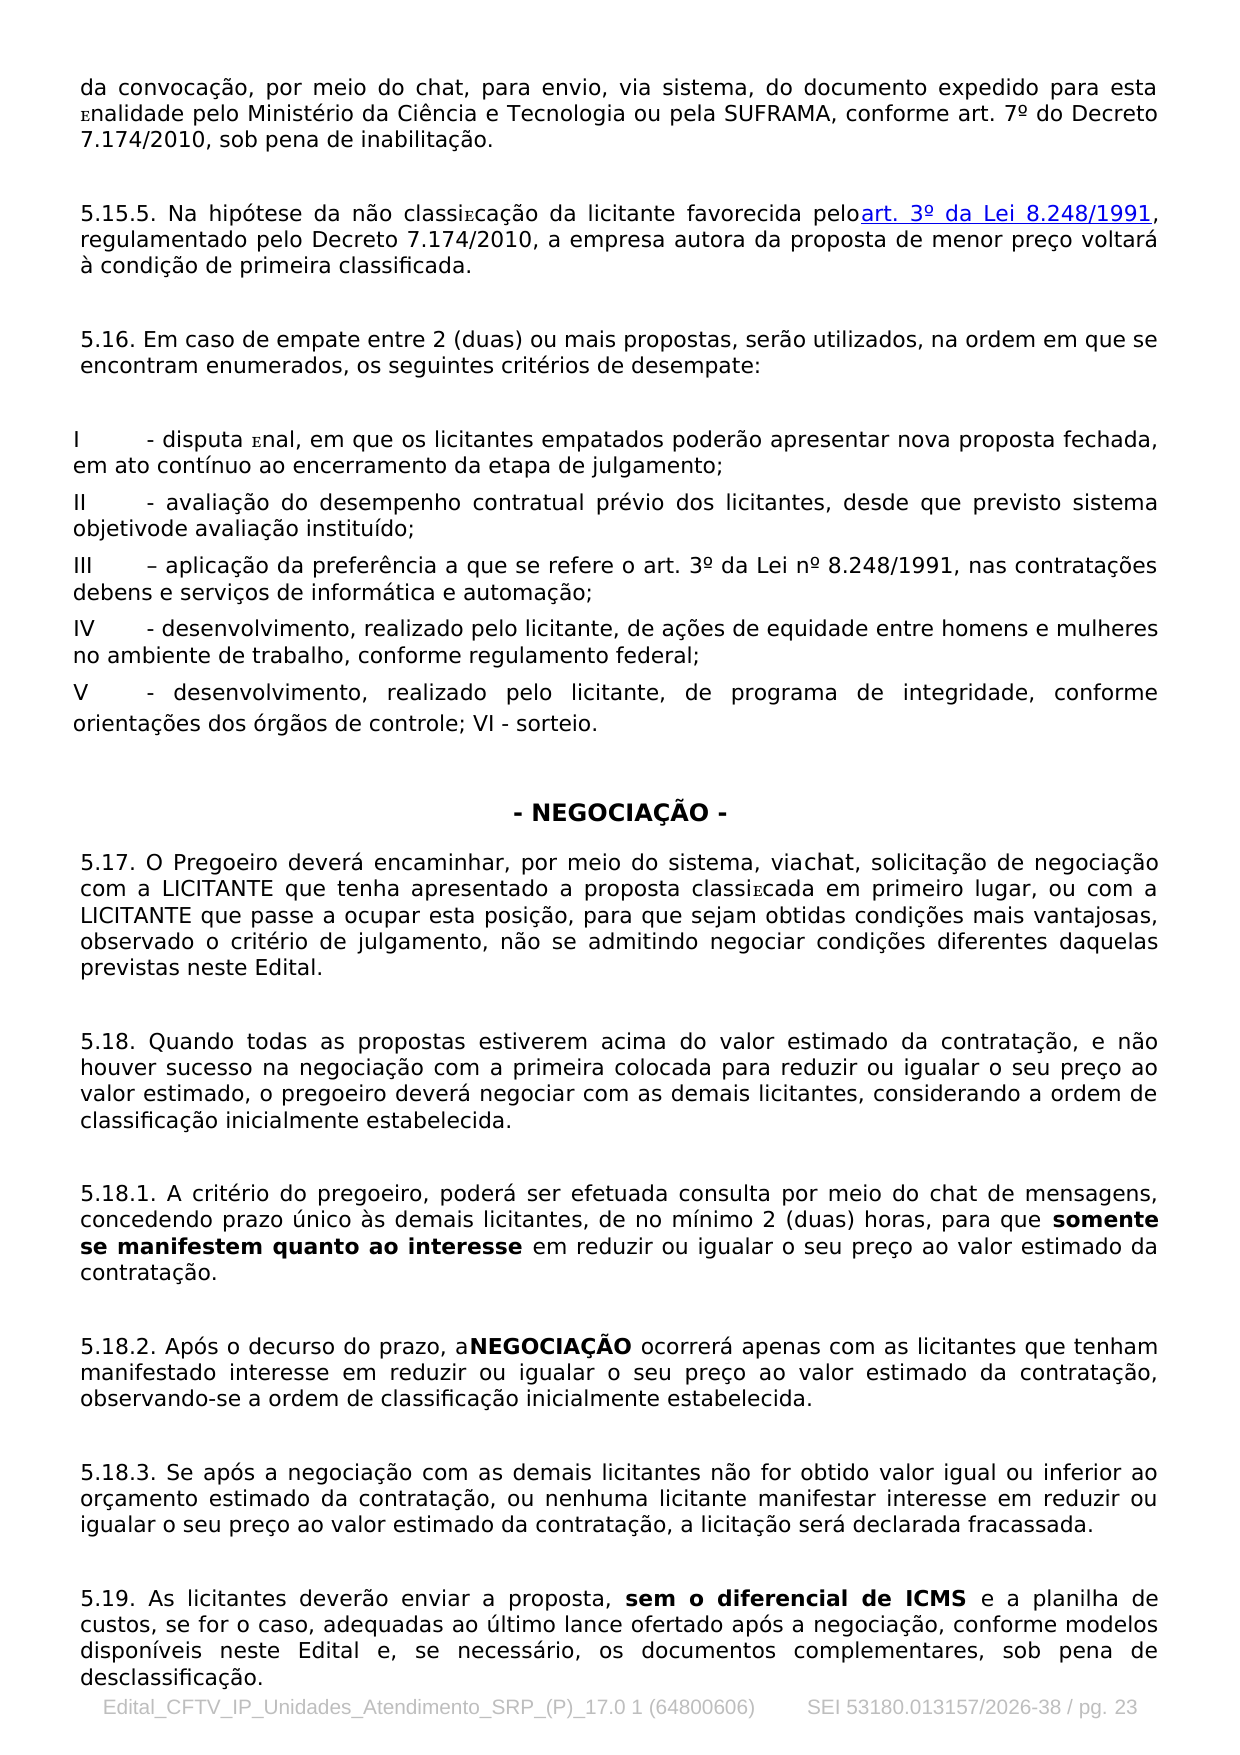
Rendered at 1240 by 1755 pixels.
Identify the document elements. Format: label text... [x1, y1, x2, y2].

list - disputa nal, em que os licitantes empatados poderão apresentar nova proposta fechada, em ato contínuo ao encerramento da etapa de julgamento; [73, 427, 1159, 479]
list – aplicação da preferência a que se refere o art. 3º da Lei nº 8.248/1991, nas contratações debens e serviços de informática e automação; [73, 553, 1159, 605]
text 5.18.3. Se após a negociação com as demais licitantes não for obtido valor igual ou inferior ao orçamento estimado da contratação, ou nenhuma licitante manifestar interesse em reduzir ou igualar o seu preço ao valor estimado da contratação, a licitação será declarada fracassada. [80, 1460, 1159, 1538]
text 5.18. Quando todas as propostas estiverem acima do valor estimado da contratação, e não houver sucesso na negociação com a primeira colocada para reduzir ou igualar o seu preço ao valor estimado, o pregoeiro deverá negociar com as demais licitantes, considerando a ordem de classificação inicialmente estabelecida. [80, 1029, 1159, 1133]
list - avaliação do desempenho contratual prévio dos licitantes, desde que previsto sistema objetivode avaliação instituído; [73, 490, 1159, 542]
text 5.19. As licitantes deverão enviar a proposta, sem o diferencial de ICMS e a planilha de custos, se for o caso, adequadas ao último lance ofertado após a negociação, conforme modelos disponíveis neste Edital e, se necessário, os documentos complementares, sob pena de desclassificação. [80, 1586, 1159, 1690]
list ‑ desenvolvimento, realizado pelo licitante, de ações de equidade entre homens e mulheres no ambiente de trabalho, conforme regulamento federal; [73, 617, 1159, 668]
text 5.18.1. A critério do pregoeiro, poderá ser efetuada consulta por meio do chat de mensagens, concedendo prazo único às demais licitantes, de no mínimo 2 (duas) horas, para que somente se manifestem quanto ao interesse em reduzir ou igualar o seu preço ao valor estimado da contratação. [80, 1181, 1159, 1286]
text 5.17. O Pregoeiro deverá encaminhar, por meio do sistema, viachat, solicitação de negociação com a LICITANTE que tenha apresentado a proposta classicada em primeiro lugar, ou com a LICITANTE que passe a ocupar esta posição, para que sejam obtidas condições mais vantajosas, observado o critério de julgamento, não se admitindo negociar condições diferentes daquelas previstas neste Edital. [80, 849, 1159, 981]
text 5.16. Em caso de empate entre 2 (duas) ou mais propostas, serão utilizados, na ordem em que se encontram enumerados, os seguintes critérios de desempate: [80, 327, 1159, 379]
text 5.18.2. Após o decurso do prazo, aNEGOCIAÇÃO ocorrerá apenas com as licitantes que tenham manifestado interesse em reduzir ou igualar o seu preço ao valor estimado da contratação, observando-se a ordem de classificação inicialmente estabelecida. [80, 1334, 1159, 1412]
list ‑ desenvolvimento, realizado pelo licitante, de programa de integridade, conforme orientações dos órgãos de controle; VI - sorteio. [73, 680, 1159, 737]
text 5.15.5. Na hipótese da não classicação da licitante favorecida peloart. 3º da Lei 8.248/1991, regulamentado pelo Decreto 7.174/2010, a empresa autora da proposta de menor preço voltará à condição de primeira classificada. [80, 201, 1159, 279]
subtitle - NEGOCIAÇÃO - [81, 799, 1159, 827]
text da convocação, por meio do chat, para envio, via sistema, do documento expedido para esta nalidade pelo Ministério da Ciência e Tecnologia ou pela SUFRAMA, conforme art. 7º do Decreto 7.174/2010, sob pena de inabilitação. [80, 75, 1159, 153]
